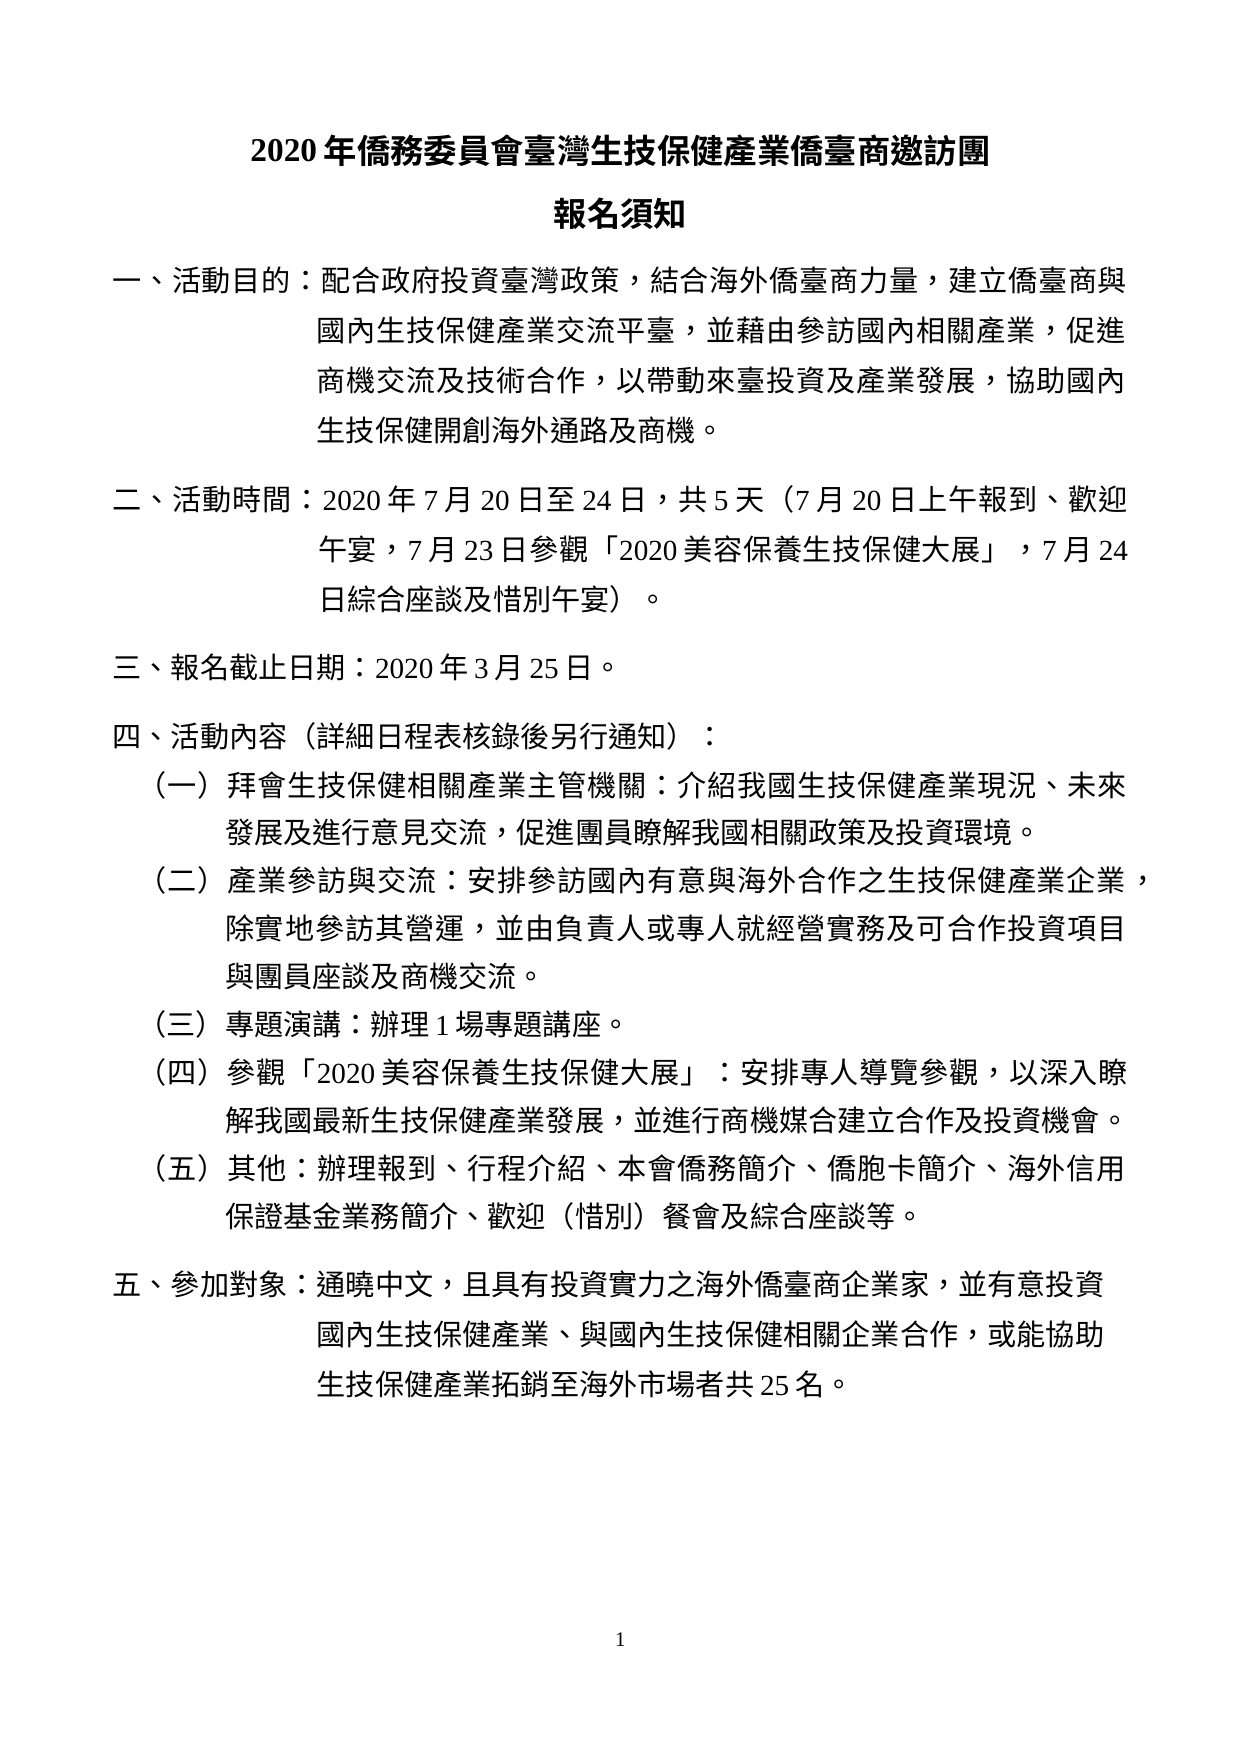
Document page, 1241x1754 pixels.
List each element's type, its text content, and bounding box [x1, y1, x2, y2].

text 二、活動時間：2020年7月20日至24日，共5天（7月20日上午報到、歡迎午宴，7月23日參觀「2020美容保養生技保健大展」，7月24日綜合座談及惜別午宴）。 [112, 470, 1128, 620]
text 報名須知 [112, 170, 1128, 233]
text 2020年僑務委員會臺灣生技保健產業僑臺商邀訪團 [112, 108, 1128, 170]
text 五、參加對象：通曉中文，且具有投資實力之海外僑臺商企業家，並有意投資國內生技保健產業、與國內生技保健相關企業合作，或能協助生技保健產業拓銷至海外市場者共25名。 [112, 1256, 1128, 1406]
text （三）專題演講：辦理1場專題講座。 [137, 997, 1128, 1045]
text （五）其他：辦理報到、行程介紹、本會僑務簡介、僑胞卡簡介、海外信用保證基金業務簡介、歡迎（惜別）餐會及綜合座談等。 [137, 1141, 1128, 1237]
text 三、報名截止日期：2020年3月25日。 [112, 639, 1128, 689]
text （四）參觀「2020美容保養生技保健大展」：安排專人導覽參觀，以深入瞭解我國最新生技保健產業發展，並進行商機媒合建立合作及投資機會。 [137, 1045, 1128, 1141]
text （二）產業參訪與交流：安排參訪國內有意與海外合作之生技保健產業企業，除實地參訪其營運，並由負責人或專人就經營實務及可合作投資項目與團員座談及商機交流。 [137, 853, 1128, 997]
text 一、活動目的：配合政府投資臺灣政策，結合海外僑臺商力量，建立僑臺商與國內生技保健產業交流平臺，並藉由參訪國內相關產業，促進商機交流及技術合作，以帶動來臺投資及產業發展，協助國內生技保健開創海外通路及商機。 [112, 251, 1128, 451]
text 四、活動內容（詳細日程表核錄後另行通知）： [112, 708, 1128, 758]
text （一）拜會生技保健相關產業主管機關：介紹我國生技保健產業現況、未來發展及進行意見交流，促進團員瞭解我國相關政策及投資環境。 [137, 758, 1128, 853]
